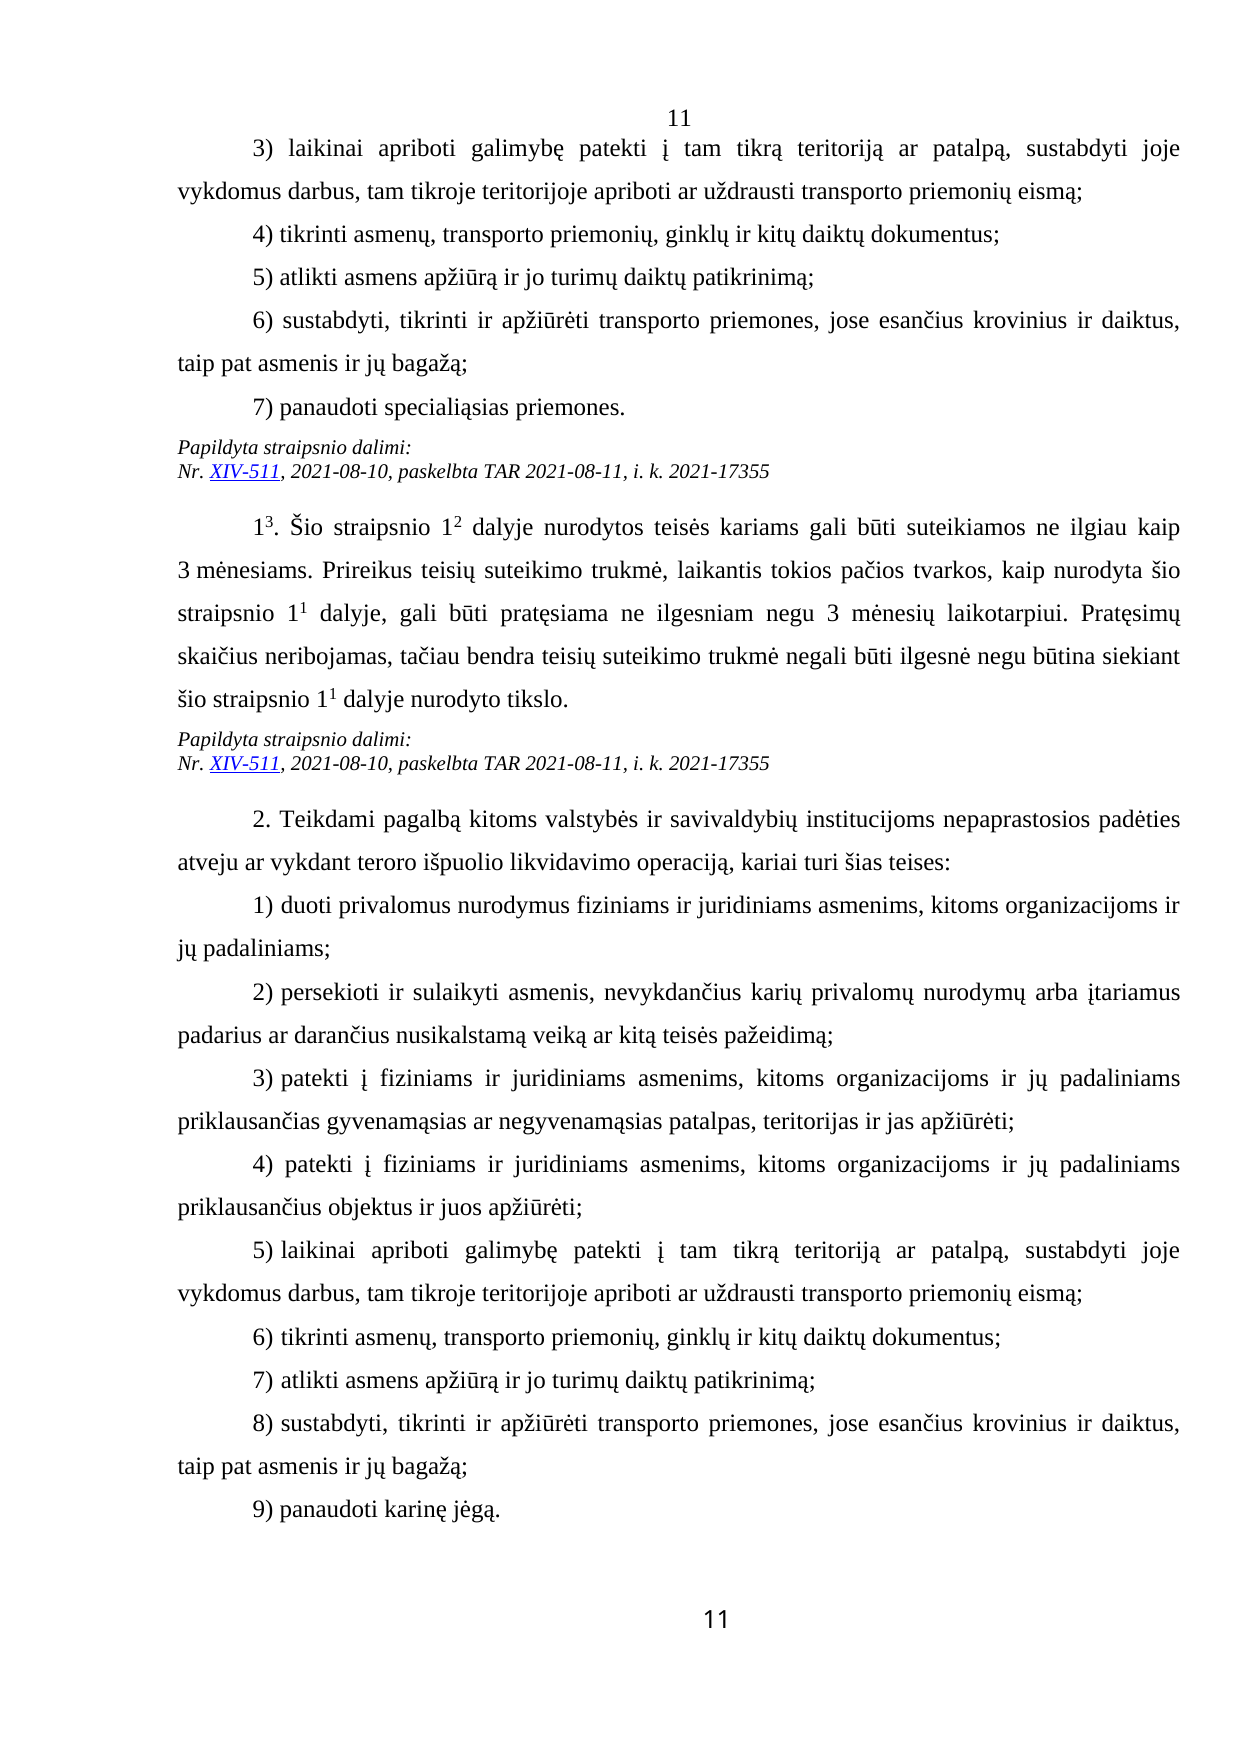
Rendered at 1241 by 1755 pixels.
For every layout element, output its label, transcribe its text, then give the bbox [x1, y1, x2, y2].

text 1) duoti privalomus nurodymus fiziniams ir juridiniams asmenims, kitoms organizacijoms ir jų padaliniams; [177, 890, 1181, 962]
text 8) sustabdyti, tikrinti ir apžiūrėti transporto priemones, jose esančius krovinius ir daiktus, taip pat asmenis ir jų bagažą; [177, 1408, 1181, 1480]
text 7) atlikti asmens apžiūrą ir jo turimų daiktų patikrinimą; [177, 1365, 1181, 1393]
text Nr. XIV-511, 2021-08-10, paskelbta TAR 2021-08-11, i. k. 2021-17355 [177, 459, 1181, 483]
text 2) persekioti ir sulaikyti asmenis, nevykdančius karių privalomų nurodymų arba įtariamus padarius ar darančius nusikalstamą veiką ar kitą teisės pažeidimą; [177, 977, 1181, 1048]
text 5) atlikti asmens apžiūrą ir jo turimų daiktų patikrinimą; [177, 262, 1181, 291]
text Papildyta straipsnio dalimi: [177, 727, 1181, 751]
text 2. Teikdami pagalbą kitoms valstybės ir savivaldybių institucijoms nepaprastosios padėties atveju ar vykdant teroro išpuolio likvidavimo operaciją, kariai turi šias teises: [177, 804, 1181, 876]
text Nr. XIV-511, 2021-08-10, paskelbta TAR 2021-08-11, i. k. 2021-17355 [177, 751, 1181, 775]
text 3) laikinai apriboti galimybę patekti į tam tikrą teritoriją ar patalpą, sustabdyti joje vykdomus darbus, tam tikroje teritorijoje apriboti ar uždrausti transporto priemonių eismą; [177, 133, 1181, 205]
text 6) sustabdyti, tikrinti ir apžiūrėti transporto priemones, jose esančius krovinius ir daiktus, taip pat asmenis ir jų bagažą; [177, 305, 1181, 377]
text 4) tikrinti asmenų, transporto priemonių, ginklų ir kitų daiktų dokumentus; [177, 219, 1181, 248]
text 4) patekti į fiziniams ir juridiniams asmenims, kitoms organizacijoms ir jų padaliniams priklausančius objektus ir juos apžiūrėti; [177, 1149, 1181, 1221]
text Papildyta straipsnio dalimi: [177, 435, 1181, 459]
text 13. Šio straipsnio 12 dalyje nurodytos teisės kariams gali būti suteikiamos ne ilgiau kaip 3 mėnesiams. Prireikus teisių suteikimo trukmė, laikantis tokios pačios tvarkos, kaip nurodyta šio straipsnio 11 dalyje, gali būti pratęsiama ne ilgesniam negu 3 mėnesių laikotarpiui. Pratęsimų skaičius neribojamas, tačiau bendra teisių suteikimo trukmė negali būti ilgesnė negu būtina siekiant šio straipsnio 11 dalyje nurodyto tikslo. [177, 512, 1181, 713]
text 9) panaudoti karinę jėgą. [177, 1494, 1181, 1523]
text 5) laikinai apriboti galimybę patekti į tam tikrą teritoriją ar patalpą, sustabdyti joje vykdomus darbus, tam tikroje teritorijoje apriboti ar uždrausti transporto priemonių eismą; [177, 1235, 1181, 1307]
text 7) panaudoti specialiąsias priemones. [177, 392, 1181, 420]
text 3) patekti į fiziniams ir juridiniams asmenims, kitoms organizacijoms ir jų padaliniams priklausančias gyvenamąsias ar negyvenamąsias patalpas, teritorijas ir jas apžiūrėti; [177, 1063, 1181, 1135]
text 6) tikrinti asmenų, transporto priemonių, ginklų ir kitų daiktų dokumentus; [177, 1322, 1181, 1350]
